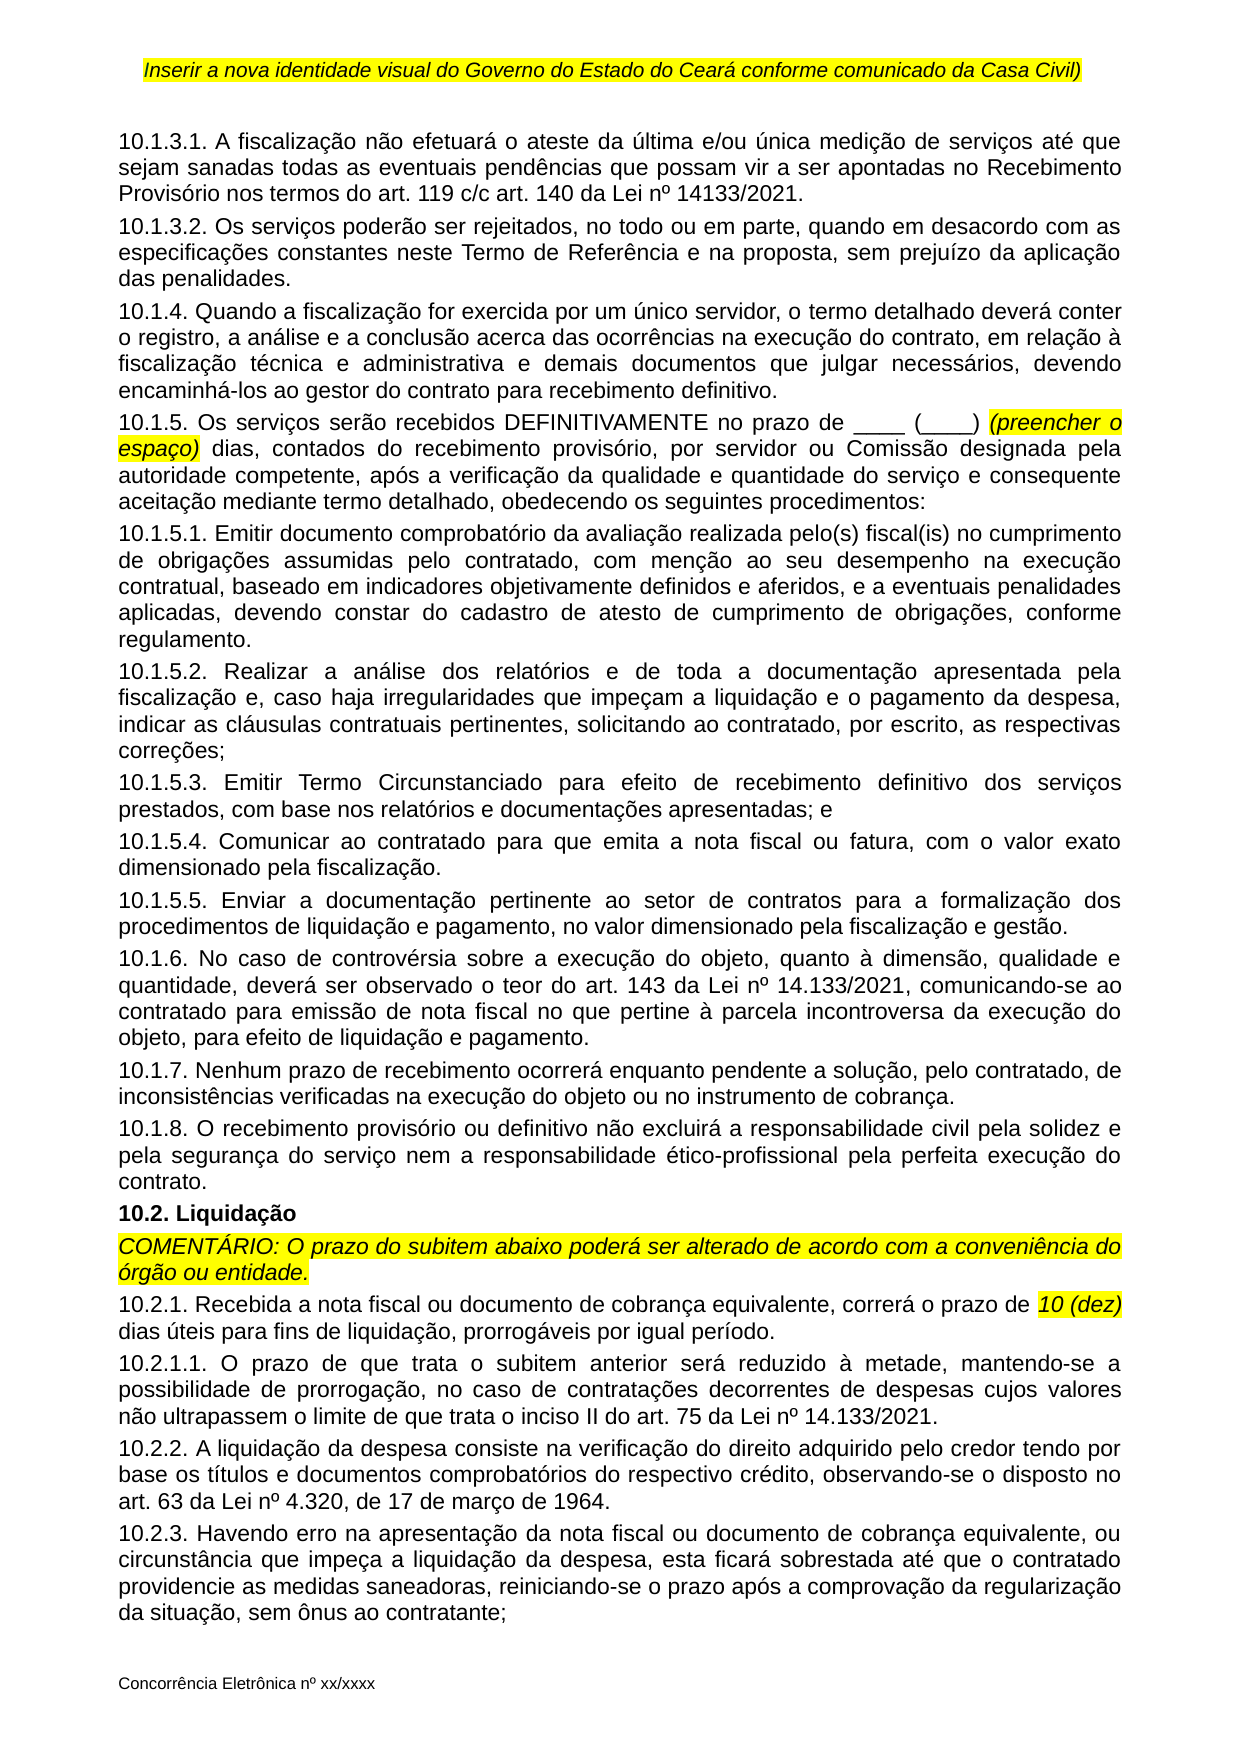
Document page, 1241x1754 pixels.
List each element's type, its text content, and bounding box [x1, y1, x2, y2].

text 10.1.8. O recebimento provisório ou definitivo não excluirá a responsabilidade civil pela solidez e pela segurança do serviço nem a responsabilidade ético-profissional pela perfeita execução do contrato. [118, 1115, 1122, 1194]
text 10.1.3.1. A fiscalização não efetuará o ateste da última e/ou única medição de serviços até que sejam sanadas todas as eventuais pendências que possam vir a ser apontadas no Recebimento Provisório nos termos do art. 119 c/c art. 140 da Lei nº 14133/2021. [118, 128, 1122, 207]
text 10.1.4. Quando a fiscalização for exercida por um único servidor, o termo detalhado deverá conter o registro, a análise e a conclusão acerca das ocorrências na execução do contrato, em relação à fiscalização técnica e administrativa e demais documentos que julgar necessários, devendo encaminhá-los ao gestor do contrato para recebimento definitivo. [118, 298, 1122, 403]
text 10.1.3.2. Os serviços poderão ser rejeitados, no todo ou em parte, quando em desacordo com as especificações constantes neste Termo de Referência e na proposta, sem prejuízo da aplicação das penalidades. [118, 213, 1122, 292]
text 10.1.6. No caso de controvérsia sobre a execução do objeto, quanto à dimensão, qualidade e quantidade, deverá ser observado o teor do art. 143 da Lei nº 14.133/2021, comunicando-se ao contratado para emissão de nota fiscal no que pertine à parcela incontroversa da execução do objeto, para efeito de liquidação e pagamento. [118, 945, 1122, 1051]
text 10.1.5.5. Enviar a documentação pertinente ao setor de contratos para a formalização dos procedimentos de liquidação e pagamento, no valor dimensionado pela fiscalização e gestão. [118, 887, 1122, 939]
text 10.2.3. Havendo erro na apresentação da nota fiscal ou documento de cobrança equivalente, ou circunstância que impeça a liquidação da despesa, esta ficará sobrestada até que o contratado providencie as medidas saneadoras, reiniciando-se o prazo após a comprovação da regularização da situação, sem ônus ao contratante; [118, 1520, 1122, 1625]
text 10.1.5.1. Emitir documento comprobatório da avaliação realizada pelo(s) fiscal(is) no cumprimento de obrigações assumidas pelo contratado, com menção ao seu desempenho na execução contratual, baseado em indicadores objetivamente definidos e aferidos, e a eventuais penalidades aplicadas, devendo constar do cadastro de atesto de cumprimento de obrigações, conforme regulamento. [118, 520, 1122, 652]
text 10.2.1. Recebida a nota fiscal ou documento de cobrança equivalente, correrá o prazo de 10 (dez) dias úteis para fins de liquidação, prorrogáveis por igual período. [118, 1291, 1122, 1344]
text 10.1.5.3. Emitir Termo Circunstanciado para efeito de recebimento definitivo dos serviços prestados, com base nos relatórios e documentações apresentadas; e [118, 769, 1122, 822]
text 10.2.2. A liquidação da despesa consiste na verificação do direito adquirido pelo credor tendo por base os títulos e documentos comprobatórios do respectivo crédito, observando-se o disposto no art. 63 da Lei nº 4.320, de 17 de março de 1964. [118, 1435, 1122, 1514]
text 10.1.5. Os serviços serão recebidos DEFINITIVAMENTE no prazo de ____ (____) (preencher o espaço) dias, contados do recebimento provisório, por servidor ou Comissão designada pela autoridade competente, após a verificação da qualidade e quantidade do serviço e consequente aceitação mediante termo detalhado, obedecendo os seguintes procedimentos: [118, 409, 1122, 514]
text 10.2.1.1. O prazo de que trata o subitem anterior será reduzido à metade, mantendo-se a possibilidade de prorrogação, no caso de contratações decorrentes de despesas cujos valores não ultrapassem o limite de que trata o inciso II do art. 75 da Lei nº 14.133/2021. [118, 1350, 1122, 1429]
text COMENTÁRIO: O prazo do subitem abaixo poderá ser alterado de acordo com a conveniência do órgão ou entidade. [118, 1233, 1122, 1285]
text 10.1.5.4. Comunicar ao contratado para que emita a nota fiscal ou fatura, com o valor exato dimensionado pela fiscalização. [118, 828, 1122, 881]
text 10.2. Liquidação [118, 1200, 1122, 1227]
text 10.1.7. Nenhum prazo de recebimento ocorrerá enquanto pendente a solução, pelo contratado, de inconsistências verificadas na execução do objeto ou no instrumento de cobrança. [118, 1057, 1122, 1109]
text 10.1.5.2. Realizar a análise dos relatórios e de toda a documentação apresentada pela fiscalização e, caso haja irregularidades que impeçam a liquidação e o pagamento da despesa, indicar as cláusulas contratuais pertinentes, solicitando ao contratado, por escrito, as respectivas correções; [118, 658, 1122, 763]
